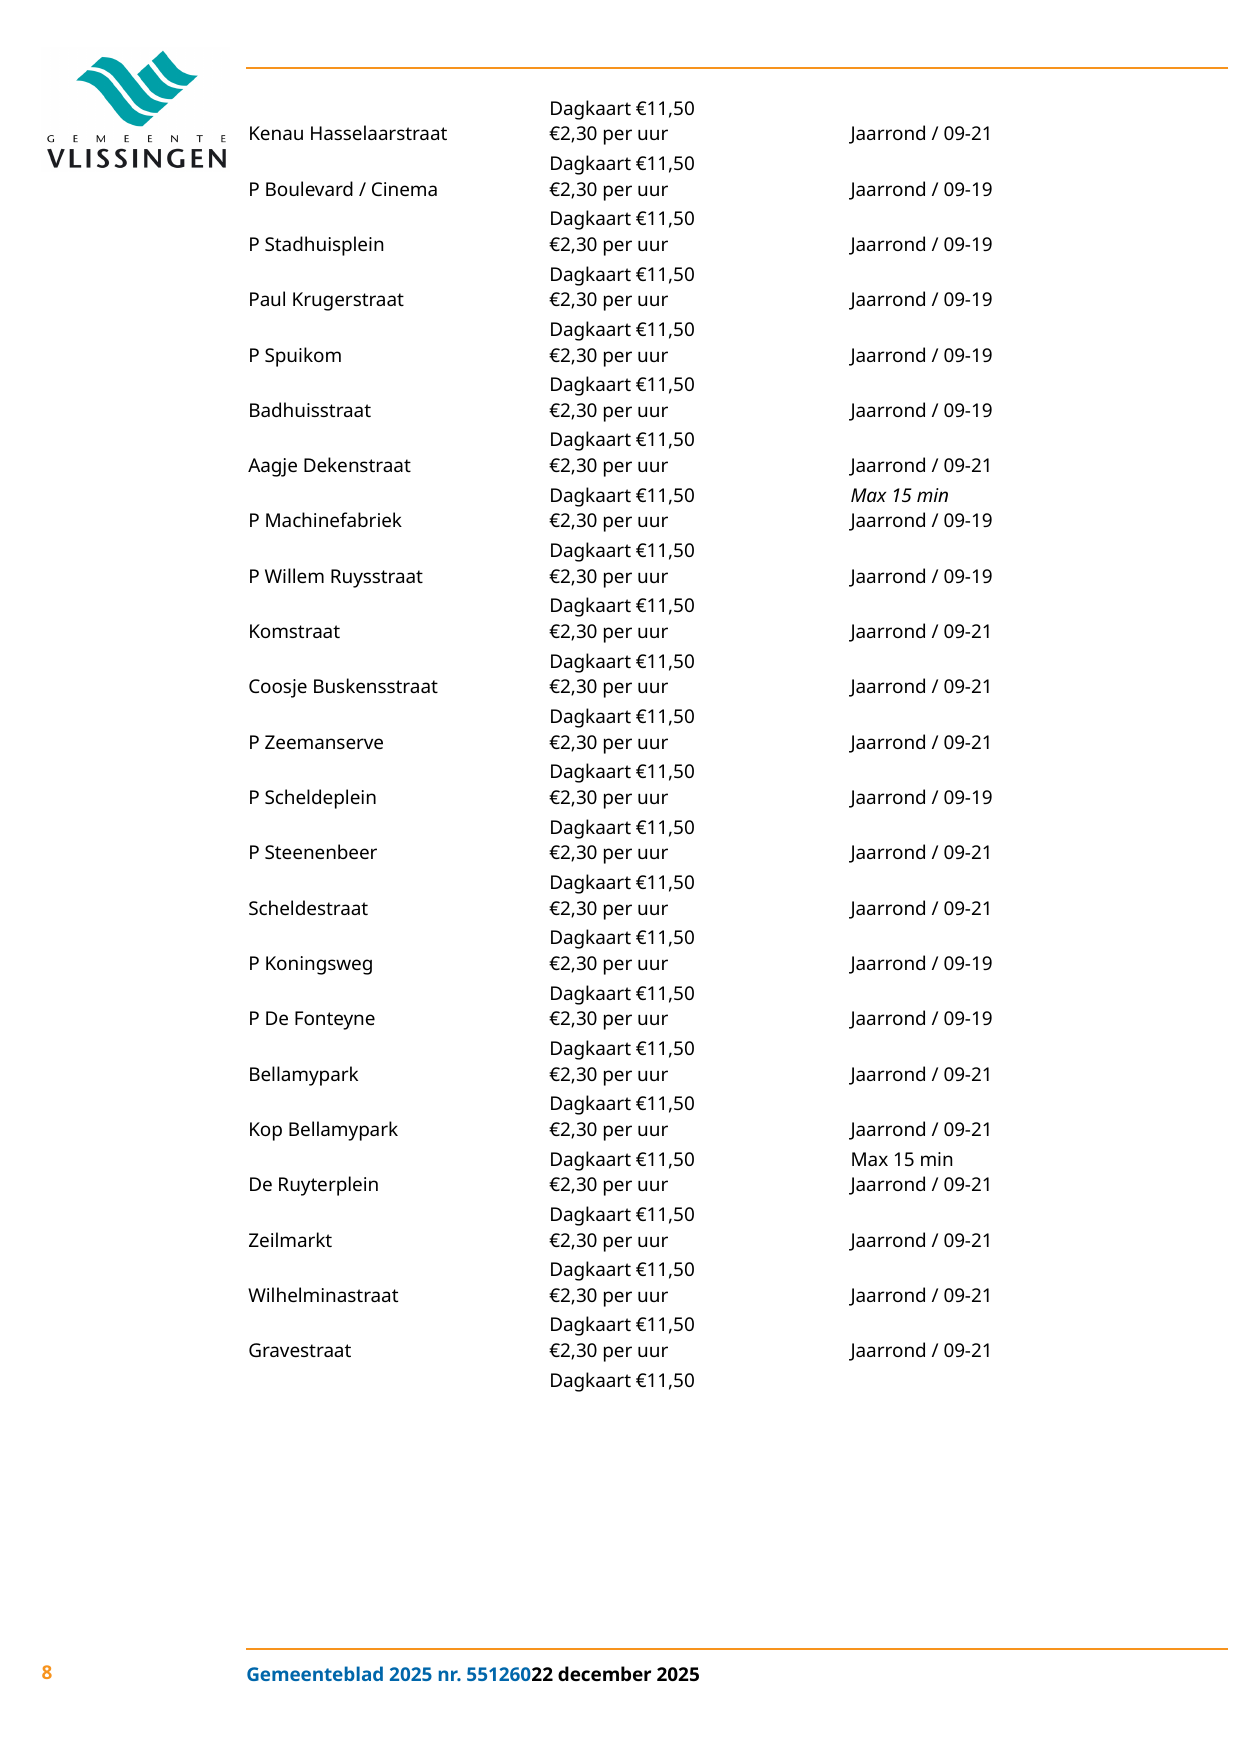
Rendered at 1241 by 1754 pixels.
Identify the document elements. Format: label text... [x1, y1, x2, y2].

table_cell Jaarrond / 09-21 [850, 1061, 1152, 1116]
table_cell Kenau Hasselaarstraat [248, 121, 549, 176]
table_cell €2,30 per uur Dagkaart €11,50 [549, 1171, 850, 1227]
table_cell Jaarrond / 09-19 [850, 342, 1152, 397]
table_cell Paul Krugerstraat [248, 286, 549, 342]
table_cell €2,30 per uur Dagkaart €11,50 [549, 674, 850, 729]
table_cell €2,30 per uur Dagkaart €11,50 [549, 895, 850, 950]
table_cell Scheldestraat [248, 895, 549, 950]
table_cell [850, 95, 1152, 121]
table_cell Jaarrond / 09-21 [850, 1171, 1152, 1227]
table_cell Jaarrond / 09-21 Max 15 min [850, 1116, 1152, 1171]
table_cell €2,30 per uur Dagkaart €11,50 [549, 342, 850, 397]
table_cell €2,30 per uur Dagkaart €11,50 [549, 397, 850, 452]
table_cell Jaarrond / 09-21 [850, 895, 1152, 950]
table_cell Jaarrond / 09-19 [850, 176, 1152, 231]
table_cell Jaarrond / 09-19 [850, 397, 1152, 452]
table_cell Jaarrond / 09-19 [850, 508, 1152, 563]
table_cell Jaarrond / 09-19 [850, 286, 1152, 342]
table_cell P Steenenbeer [248, 840, 549, 895]
table_cell Jaarrond / 09-21 [850, 1338, 1152, 1393]
table_cell Jaarrond / 09-19 [850, 1006, 1152, 1061]
table_cell Zeilmarkt [248, 1227, 549, 1282]
table_cell Bellamypark [248, 1061, 549, 1116]
table_cell Jaarrond / 09-19 [850, 231, 1152, 286]
table_cell Jaarrond / 09-21 [850, 840, 1152, 895]
table_cell Badhuisstraat [248, 397, 549, 452]
table_cell €2,30 per uur Dagkaart €11,50 [549, 729, 850, 784]
table_cell Jaarrond / 09-21 [850, 729, 1152, 784]
table_cell €2,30 per uur Dagkaart €11,50 [549, 286, 850, 342]
table_cell Aagje Dekenstraat [248, 453, 549, 508]
table_cell P Willem Ruysstraat [248, 563, 549, 618]
table_cell De Ruyterplein [248, 1171, 549, 1227]
table_cell €2,30 per uur Dagkaart €11,50 [549, 1338, 850, 1393]
table_cell P Boulevard / Cinema [248, 176, 549, 231]
table_cell P Koningsweg [248, 950, 549, 1006]
table_cell €2,30 per uur Dagkaart €11,50 [549, 784, 850, 839]
table_cell Kop Bellamypark [248, 1116, 549, 1171]
table_cell €2,30 per uur Dagkaart €11,50 [549, 176, 850, 231]
table_cell €2,30 per uur Dagkaart €11,50 [549, 1061, 850, 1116]
table_cell €2,30 per uur Dagkaart €11,50 [549, 231, 850, 286]
table_cell €2,30 per uur Dagkaart €11,50 [549, 840, 850, 895]
table_cell P Scheldeplein [248, 784, 549, 839]
table_cell Gravestraat [248, 1338, 549, 1393]
table_cell Wilhelminastraat [248, 1282, 549, 1337]
table_cell €2,30 per uur Dagkaart €11,50 [549, 508, 850, 563]
table_cell Coosje Buskensstraat [248, 674, 549, 729]
table_cell [248, 95, 549, 121]
table_cell Jaarrond / 09-19 [850, 784, 1152, 839]
table_cell Jaarrond / 09-21 [850, 674, 1152, 729]
table_cell Dagkaart €11,50 [549, 95, 850, 121]
table_cell €2,30 per uur Dagkaart €11,50 [549, 950, 850, 1006]
table_cell €2,30 per uur Dagkaart €11,50 [549, 1116, 850, 1171]
table_cell P Machinefabriek [248, 508, 549, 563]
table_cell P Stadhuisplein [248, 231, 549, 286]
table_cell Jaarrond / 09-21 [850, 1282, 1152, 1337]
table_cell €2,30 per uur Dagkaart €11,50 [549, 1282, 850, 1337]
table_cell €2,30 per uur Dagkaart €11,50 [549, 1006, 850, 1061]
picture [41, 47, 231, 172]
table_cell €2,30 per uur Dagkaart €11,50 [549, 121, 850, 176]
table_cell Komstraat [248, 618, 549, 674]
table_cell €2,30 per uur Dagkaart €11,50 [549, 1227, 850, 1282]
table_cell €2,30 per uur Dagkaart €11,50 [549, 618, 850, 674]
table_cell Jaarrond / 09-19 [850, 950, 1152, 1006]
table_cell Jaarrond / 09-21 Max 15 min [850, 453, 1152, 508]
table_cell P Spuikom [248, 342, 549, 397]
table_cell €2,30 per uur Dagkaart €11,50 [549, 563, 850, 618]
table_cell Jaarrond / 09-21 [850, 1227, 1152, 1282]
table_cell Jaarrond / 09-21 [850, 121, 1152, 176]
table_cell Jaarrond / 09-19 [850, 563, 1152, 618]
table_cell Jaarrond / 09-21 [850, 618, 1152, 674]
table_cell P Zeemanserve [248, 729, 549, 784]
table_cell €2,30 per uur Dagkaart €11,50 [549, 453, 850, 508]
table_cell P De Fonteyne [248, 1006, 549, 1061]
